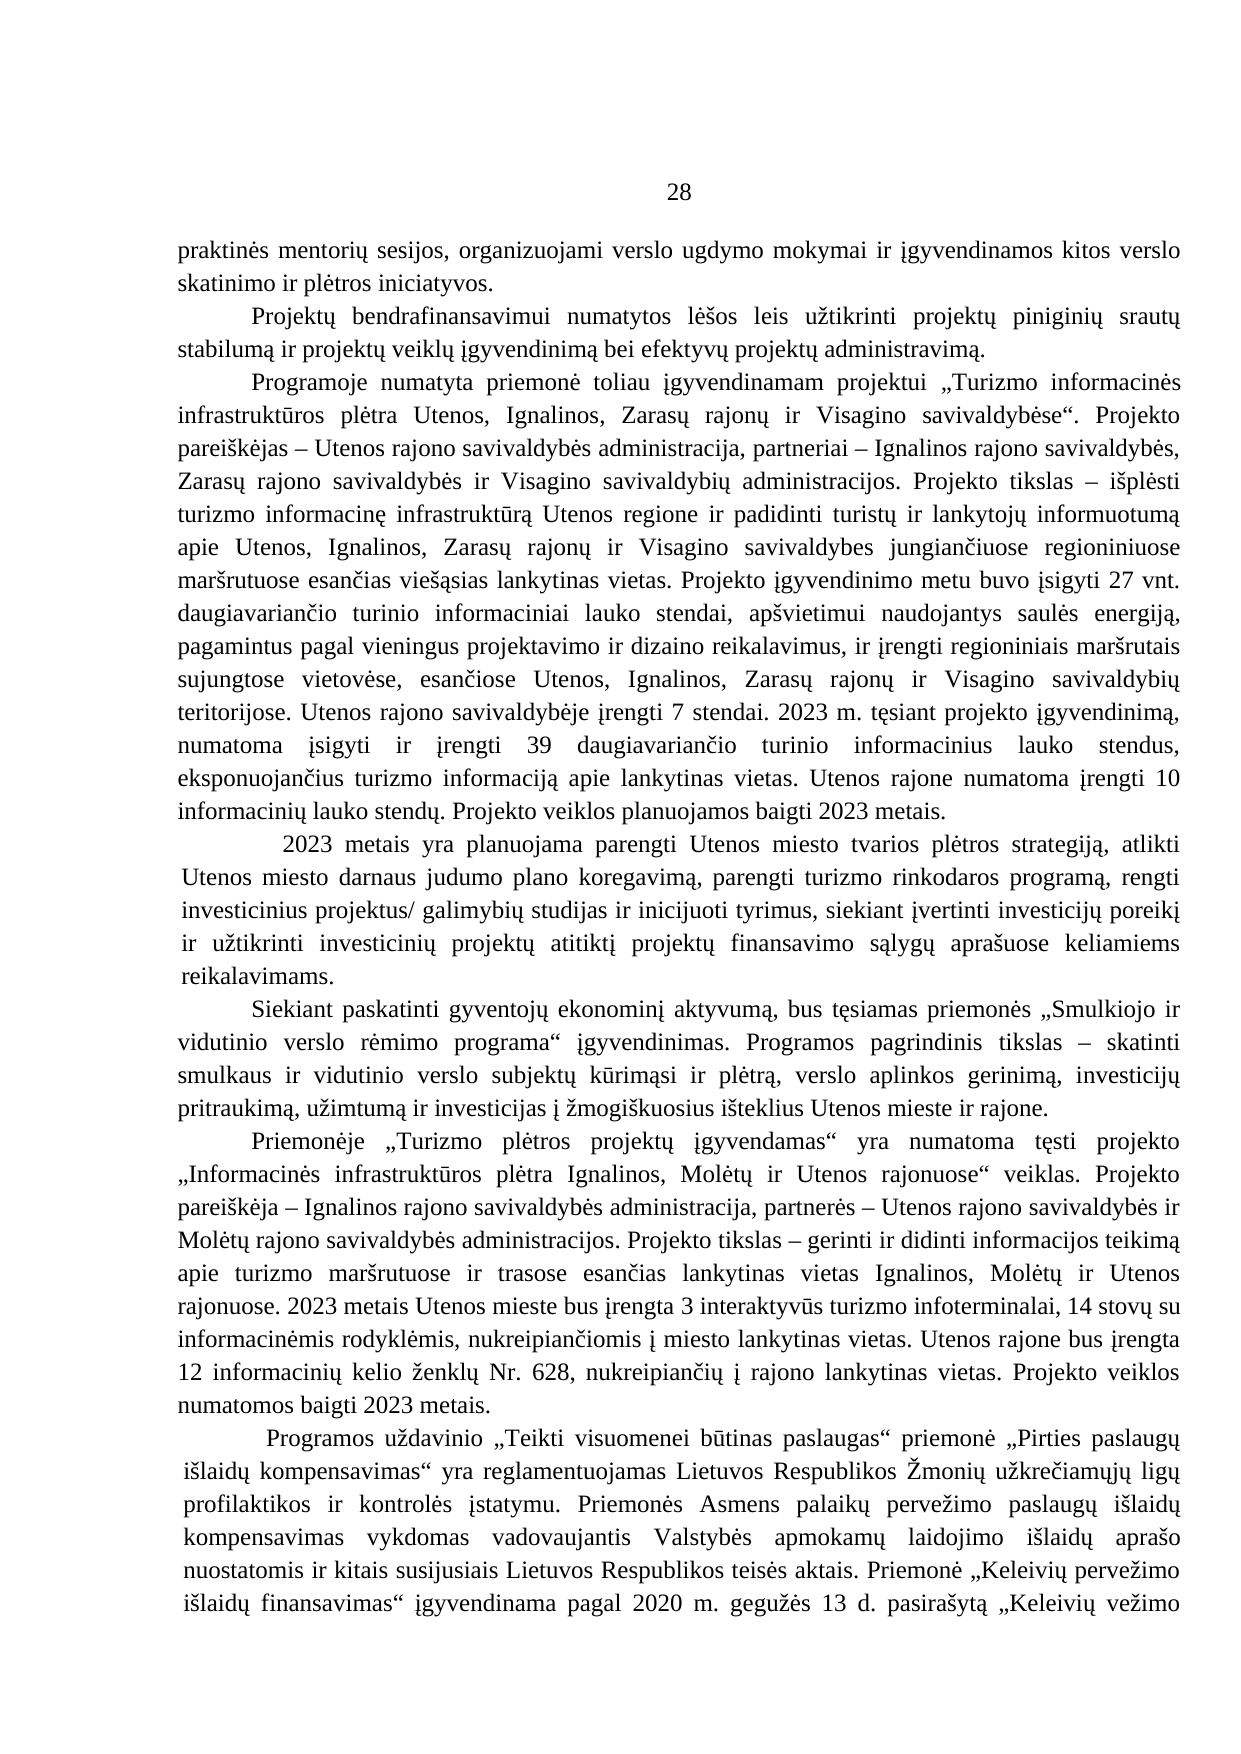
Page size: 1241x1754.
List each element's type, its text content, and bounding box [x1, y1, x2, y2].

text Programoje numatyta priemonė toliau įgyvendinamam projektui „Turizmo informacinės infrastruktūros plėtra Utenos, Ignalinos, Zarasų rajonų ir Visagino savivaldybėse“. Projekto pareiškėjas – Utenos rajono savivaldybės administracija, partneriai – Ignalinos rajono savivaldybės, Zarasų rajono savivaldybės ir Visagino savivaldybių administracijos. Projekto tikslas – išplėsti turizmo informacinę infrastruktūrą Utenos regione ir padidinti turistų ir lankytojų informuotumą apie Utenos, Ignalinos, Zarasų rajonų ir Visagino savivaldybes jungiančiuose regioniniuose maršrutuose esančias viešąsias lankytinas vietas. Projekto įgyvendinimo metu buvo įsigyti 27 vnt. daugiavariančio turinio informaciniai lauko stendai, apšvietimui naudojantys saulės energiją, pagamintus pagal vieningus projektavimo ir dizaino reikalavimus, ir įrengti regioniniais maršrutais sujungtose vietovėse, esančiose Utenos, Ignalinos, Zarasų rajonų ir Visagino savivaldybių teritorijose. Utenos rajono savivaldybėje įrengti 7 stendai. 2023 m. tęsiant projekto įgyvendinimą, numatoma įsigyti ir įrengti 39 daugiavariančio turinio informacinius lauko stendus, eksponuojančius turizmo informaciją apie lankytinas vietas. Utenos rajone numatoma įrengti 10 informacinių lauko stendų. Projekto veiklos planuojamos baigti 2023 metais. [177, 367, 1181, 825]
text Siekiant paskatinti gyventojų ekonominį aktyvumą, bus tęsiamas priemonės „Smulkiojo ir vidutinio verslo rėmimo programa“ įgyvendinimas. Programos pagrindinis tikslas – skatinti smulkaus ir vidutinio verslo subjektų kūrimąsi ir plėtrą, verslo aplinkos gerinimą, investicijų pritraukimą, užimtumą ir investicijas į žmogiškuosius išteklius Utenos mieste ir rajone. [177, 994, 1181, 1122]
text Priemonėje „Turizmo plėtros projektų įgyvendamas“ yra numatoma tęsti projekto „Informacinės infrastruktūros plėtra Ignalinos, Molėtų ir Utenos rajonuose“ veiklas. Projekto pareiškėja – Ignalinos rajono savivaldybės administracija, partnerės – Utenos rajono savivaldybės ir Molėtų rajono savivaldybės administracijos. Projekto tikslas – gerinti ir didinti informacijos teikimą apie turizmo maršrutuose ir trasose esančias lankytinas vietas Ignalinos, Molėtų ir Utenos rajonuose. 2023 metais Utenos mieste bus įrengta 3 interaktyvūs turizmo infoterminalai, 14 stovų su informacinėmis rodyklėmis, nukreipiančiomis į miesto lankytinas vietas. Utenos rajone bus įrengta 12 informacinių kelio ženklų Nr. 628, nukreipiančių į rajono lankytinas vietas. Projekto veiklos numatomos baigti 2023 metais. [177, 1126, 1181, 1419]
text Projektų bendrafinansavimui numatytos lėšos leis užtikrinti projektų piniginių srautų stabilumą ir projektų veiklų įgyvendinimą bei efektyvų projektų administravimą. [177, 301, 1181, 362]
text 2023 metais yra planuojama parengti Utenos miesto tvarios plėtros strategiją, atlikti Utenos miesto darnaus judumo plano koregavimą, parengti turizmo rinkodaros programą, rengti investicinius projektus/ galimybių studijas ir inicijuoti tyrimus, siekiant įvertinti investicijų poreikį ir užtikrinti investicinių projektų atitiktį projektų finansavimo sąlygų aprašuose keliamiems reikalavimams. [181, 829, 1181, 990]
text Programos uždavinio „Teikti visuomenei būtinas paslaugas“ priemonė „Pirties paslaugų išlaidų kompensavimas“ yra reglamentuojamas Lietuvos Respublikos Žmonių užkrečiamųjų ligų profilaktikos ir kontrolės įstatymu. Priemonės Asmens palaikų pervežimo paslaugų išlaidų kompensavimas vykdomas vadovaujantis Valstybės apmokamų laidojimo išlaidų aprašo nuostatomis ir kitais susijusiais Lietuvos Respublikos teisės aktais. Priemonė „Keleivių pervežimo išlaidų finansavimas“ įgyvendinama pagal 2020 m. gegužės 13 d. pasirašytą „Keleivių vežimo [183, 1423, 1181, 1617]
text praktinės mentorių sesijos, organizuojami verslo ugdymo mokymai ir įgyvendinamos kitos verslo skatinimo ir plėtros iniciatyvos. [177, 235, 1181, 296]
